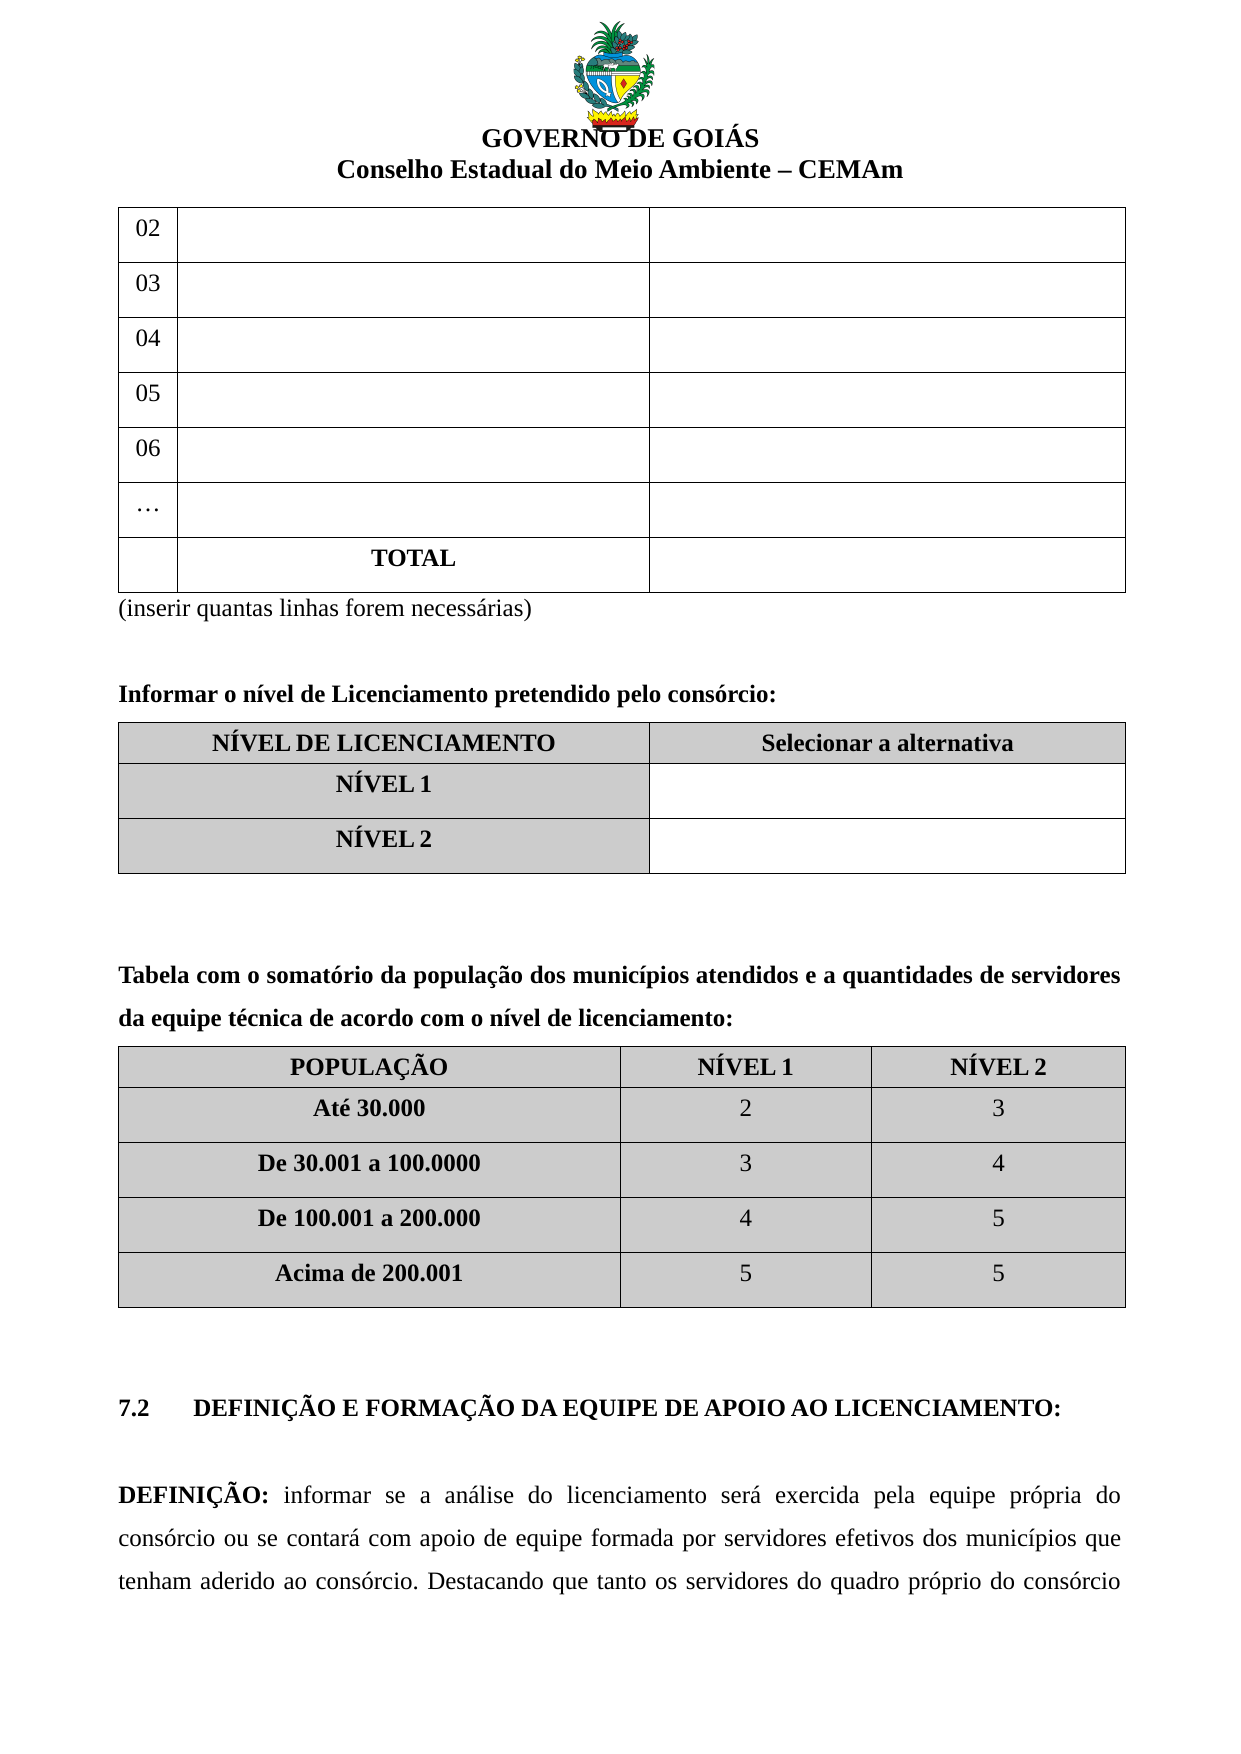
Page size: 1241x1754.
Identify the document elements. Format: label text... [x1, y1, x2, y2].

table_cell [650, 819, 1125, 873]
table_cell Acima de 200.001 [119, 1253, 620, 1307]
table_cell … [119, 483, 177, 537]
table_cell [650, 318, 1125, 372]
table_cell [178, 318, 649, 372]
table_header NÍVEL DE LICENCIAMENTO [119, 723, 649, 763]
table_cell 06 [119, 428, 177, 482]
table_cell [178, 208, 649, 262]
table_cell [650, 483, 1125, 537]
table_cell 4 [621, 1198, 871, 1252]
table_cell 02 [119, 208, 177, 262]
list Tabela com o somatório da população dos municípios atendidos e a quantidades de servidores da equipe técnica de acordo com o nível de licenciamento: [118, 960, 1122, 1032]
table_cell [178, 428, 649, 482]
table_cell 03 [119, 263, 177, 317]
table_cell TOTAL [178, 538, 649, 592]
table_cell NÍVEL 2 [119, 819, 649, 873]
table_cell 04 [119, 318, 177, 372]
table_cell [650, 373, 1125, 427]
table_cell [650, 208, 1125, 262]
table_cell [650, 428, 1125, 482]
table_cell [178, 263, 649, 317]
text 7.2 DEFINIÇÃO E FORMAÇÃO DA EQUIPE DE APOIO AO LICENCIAMENTO: [118, 1393, 1122, 1422]
table_header Selecionar a alternativa [650, 723, 1125, 763]
table_cell 05 [119, 373, 177, 427]
table_cell 3 [621, 1143, 871, 1197]
picture [573, 21, 655, 131]
list (inserir quantas linhas forem necessárias) [118, 593, 1122, 622]
list DEFINIÇÃO: informar se a análise do licenciamento será exercida pela equipe própria do consórcio ou se contará com apoio de equipe formada por servidores efetivos dos municípios que tenham aderido ao consórcio. Destacando que tanto os servidores do quadro próprio do consórcio [118, 1480, 1122, 1595]
table_cell 5 [621, 1253, 871, 1307]
table_cell 4 [872, 1143, 1125, 1197]
table_cell [178, 373, 649, 427]
table_cell [119, 538, 177, 592]
table_cell 3 [872, 1088, 1125, 1142]
table_cell 2 [621, 1088, 871, 1142]
table_cell [650, 764, 1125, 818]
table_cell [650, 263, 1125, 317]
table_cell De 100.001 a 200.000 [119, 1198, 620, 1252]
table_cell Até 30.000 [119, 1088, 620, 1142]
table_cell [650, 538, 1125, 592]
table_cell De 30.001 a 100.0000 [119, 1143, 620, 1197]
table_header POPULAÇÃO [119, 1047, 620, 1087]
list Informar o nível de Licenciamento pretendido pelo consórcio: [118, 679, 1122, 708]
table_header NÍVEL 1 [621, 1047, 871, 1087]
table_cell [178, 483, 649, 537]
table_cell 5 [872, 1253, 1125, 1307]
table_header NÍVEL 2 [872, 1047, 1125, 1087]
table_cell NÍVEL 1 [119, 764, 649, 818]
table_cell 5 [872, 1198, 1125, 1252]
